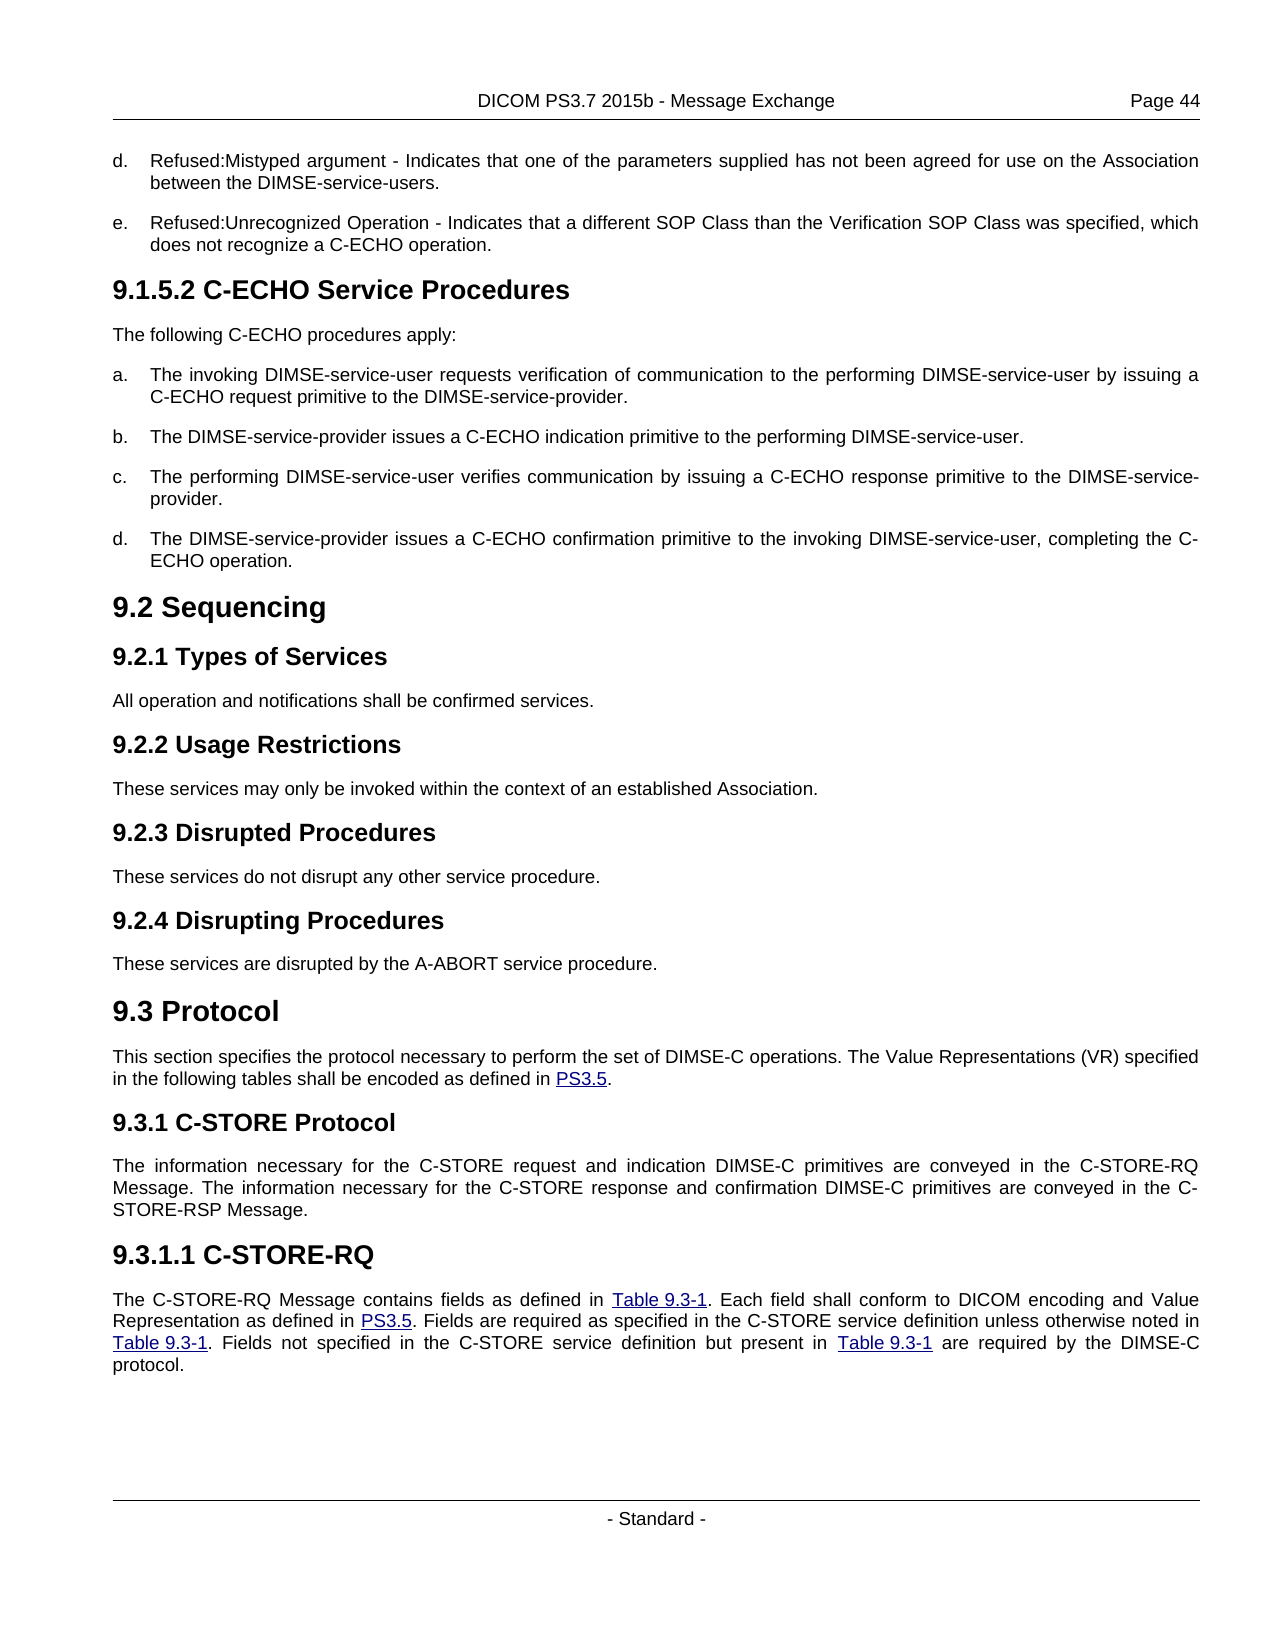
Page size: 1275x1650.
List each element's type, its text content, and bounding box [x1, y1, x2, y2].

text All operation and notifications shall be confirmed services. [112, 690, 1200, 711]
text These services do not disrupt any other service procedure. [112, 865, 1200, 887]
list The DIMSE-service-provider issues a C-ECHO indication primitive to the performing DIMSE-service-user. [112, 426, 1200, 447]
text These services are disrupted by the A-ABORT service procedure. [112, 953, 1200, 975]
text 9.2.4 Disrupting Procedures [112, 906, 1200, 934]
text 9.2.2 Usage Restrictions [112, 730, 1200, 759]
text 9.3.1.1 C-STORE-RQ [112, 1239, 1200, 1270]
text 9.1.5.2 C-ECHO Service Procedures [112, 274, 1200, 305]
text 9.3 Protocol [112, 993, 1200, 1027]
text The following C-ECHO procedures apply: [112, 324, 1200, 345]
text The C-STORE-RQ Message contains fields as defined in Table 9.3-1. Each field shall conform to DICOM encoding and Value Representation as defined in PS3.5. Fields are required as specified in the C-STORE service definition unless otherwise noted in Table 9.3-1. Fields not specified in the C-STORE service definition but present in Table 9.3-1 are required by the DIMSE-C protocol. [112, 1289, 1200, 1375]
list The invoking DIMSE-service-user requests verification of communication to the performing DIMSE-service-user by issuing a C-ECHO request primitive to the DIMSE-service-provider. [112, 364, 1200, 407]
text 9.2.3 Disrupted Procedures [112, 818, 1200, 847]
text This section specifies the protocol necessary to perform the set of DIMSE-C operations. The Value Representations (VR) specified in the following tables shall be encoded as defined in PS3.5. [112, 1046, 1200, 1089]
list Refused:Mistyped argument - Indicates that one of the parameters supplied has not been agreed for use on the Association between the DIMSE-service-users. [112, 150, 1200, 193]
text 9.2 Sequencing [112, 590, 1200, 623]
list The DIMSE-service-provider issues a C-ECHO confirmation primitive to the invoking DIMSE-service-user, completing the C-ECHO operation. [112, 528, 1200, 571]
text These services may only be invoked within the context of an established Association. [112, 778, 1200, 799]
text 9.3.1 C-STORE Protocol [112, 1108, 1200, 1136]
text 9.2.1 Types of Services [112, 642, 1200, 671]
list Refused:Unrecognized Operation - Indicates that a different SOP Class than the Verification SOP Class was specified, which does not recognize a C-ECHO operation. [112, 212, 1200, 255]
list The performing DIMSE-service-user verifies communication by issuing a C-ECHO response primitive to the DIMSE-service-provider. [112, 466, 1200, 509]
text The information necessary for the C-STORE request and indication DIMSE-C primitives are conveyed in the C-STORE-RQ Message. The information necessary for the C-STORE response and confirmation DIMSE-C primitives are conveyed in the C-STORE-RSP Message. [112, 1155, 1200, 1220]
